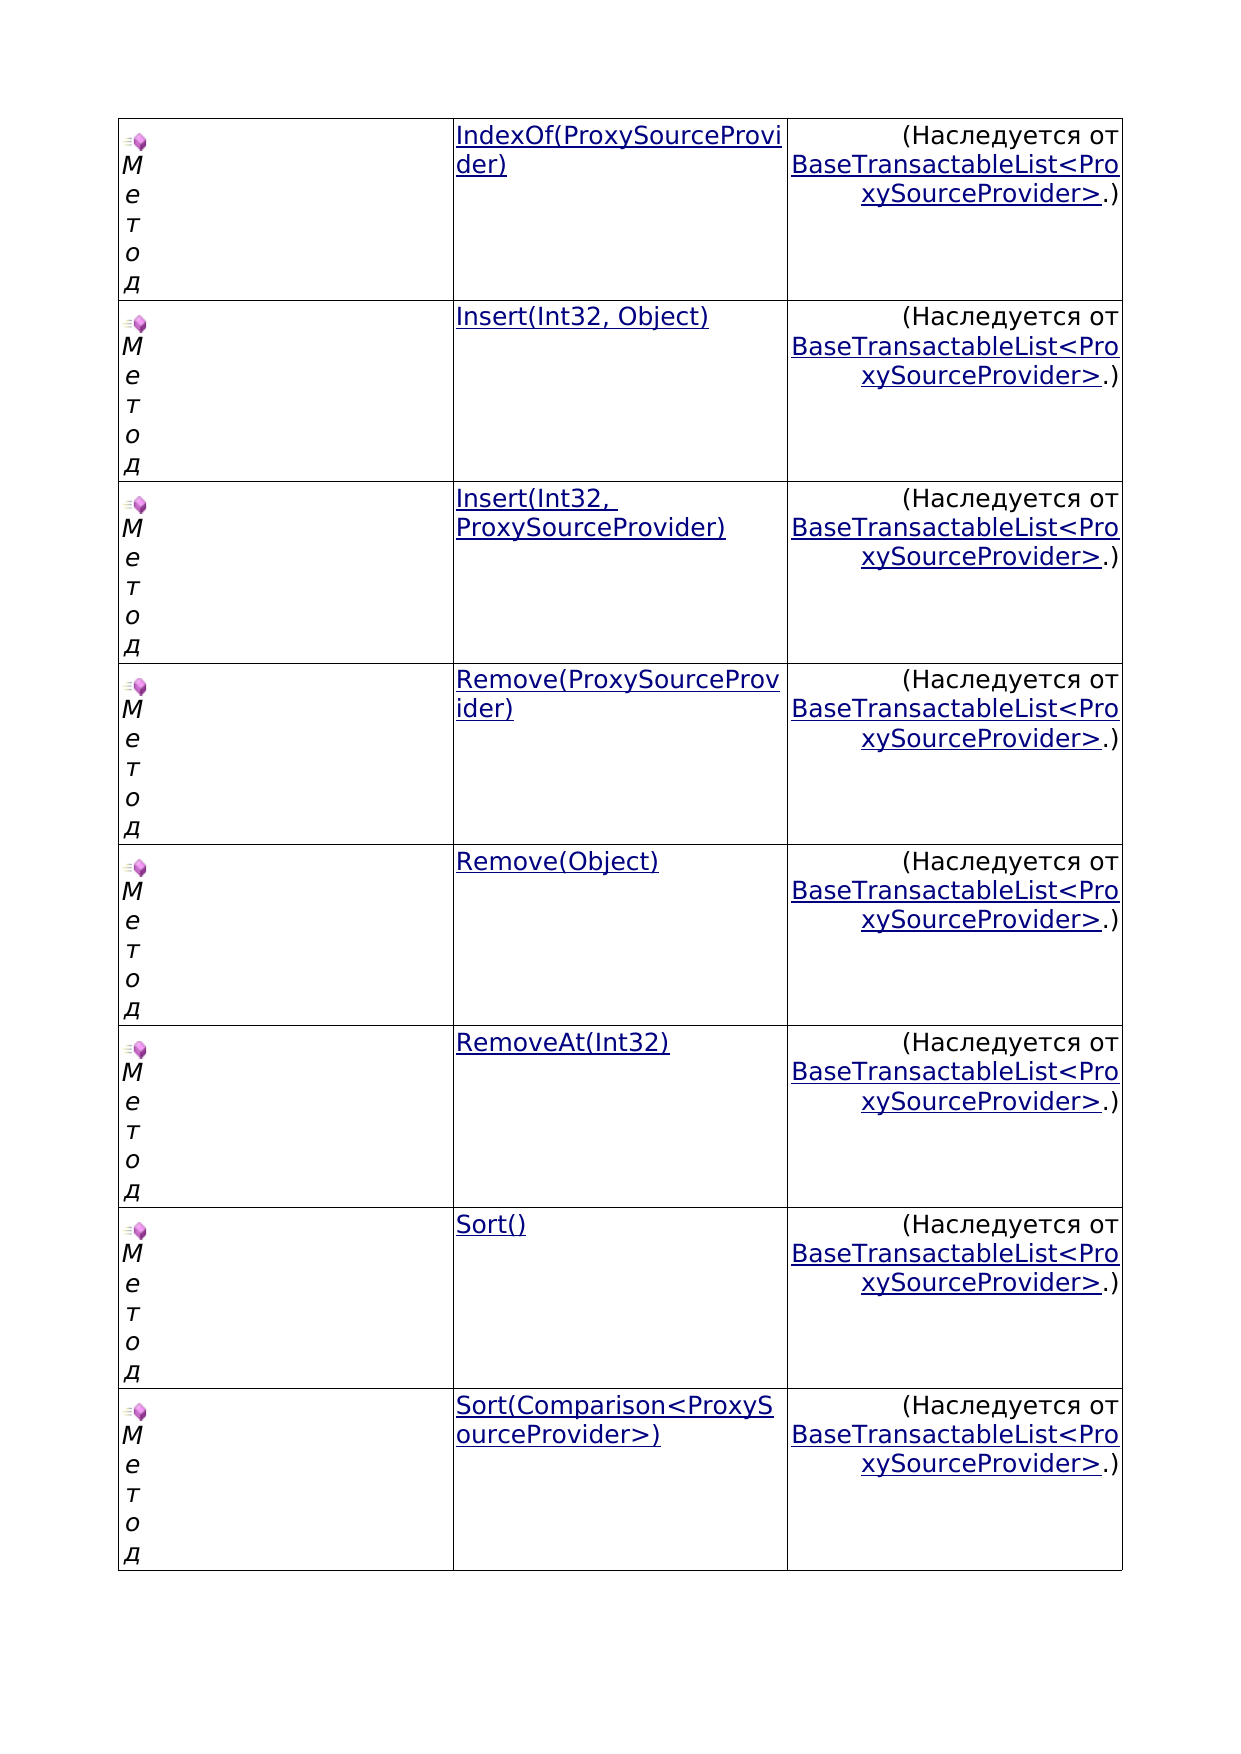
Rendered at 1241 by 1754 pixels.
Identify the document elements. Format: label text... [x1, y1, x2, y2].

table_cell [119, 1389, 453, 1570]
table_cell [119, 1208, 453, 1388]
table_cell (Наследуется от BaseTransactableList<ProxySourceProvider>.) [788, 664, 1122, 844]
table_cell [119, 664, 453, 844]
table_cell [119, 301, 453, 481]
table_cell (Наследуется от BaseTransactableList<ProxySourceProvider>.) [788, 119, 1122, 299]
table_cell Remove(Object) [454, 845, 787, 1025]
table_cell Sort(Comparison<ProxySourceProvider>) [454, 1389, 787, 1570]
table_cell Insert(Int32, ProxySourceProvider) [454, 482, 787, 662]
table_cell [119, 845, 453, 1025]
table_cell [119, 119, 453, 299]
table_cell IndexOf(ProxySourceProvider) [454, 119, 787, 299]
picture [121, 315, 147, 333]
picture [121, 496, 147, 514]
picture [121, 1041, 147, 1059]
table_cell (Наследуется от BaseTransactableList<ProxySourceProvider>.) [788, 482, 1122, 662]
picture [121, 133, 147, 151]
table_cell (Наследуется от BaseTransactableList<ProxySourceProvider>.) [788, 301, 1122, 481]
table_cell Insert(Int32, Object) [454, 301, 787, 481]
picture [121, 1222, 147, 1240]
table_cell Remove(ProxySourceProvider) [454, 664, 787, 844]
table_cell (Наследуется от BaseTransactableList<ProxySourceProvider>.) [788, 1389, 1122, 1570]
picture [121, 678, 147, 696]
table_cell (Наследуется от BaseTransactableList<ProxySourceProvider>.) [788, 845, 1122, 1025]
table_cell Sort() [454, 1208, 787, 1388]
table_cell (Наследуется от BaseTransactableList<ProxySourceProvider>.) [788, 1208, 1122, 1388]
table_cell [119, 482, 453, 662]
picture [121, 859, 147, 877]
table_cell (Наследуется от BaseTransactableList<ProxySourceProvider>.) [788, 1026, 1122, 1207]
table_cell [119, 1026, 453, 1207]
table_cell RemoveAt(Int32) [454, 1026, 787, 1207]
picture [121, 1403, 147, 1421]
